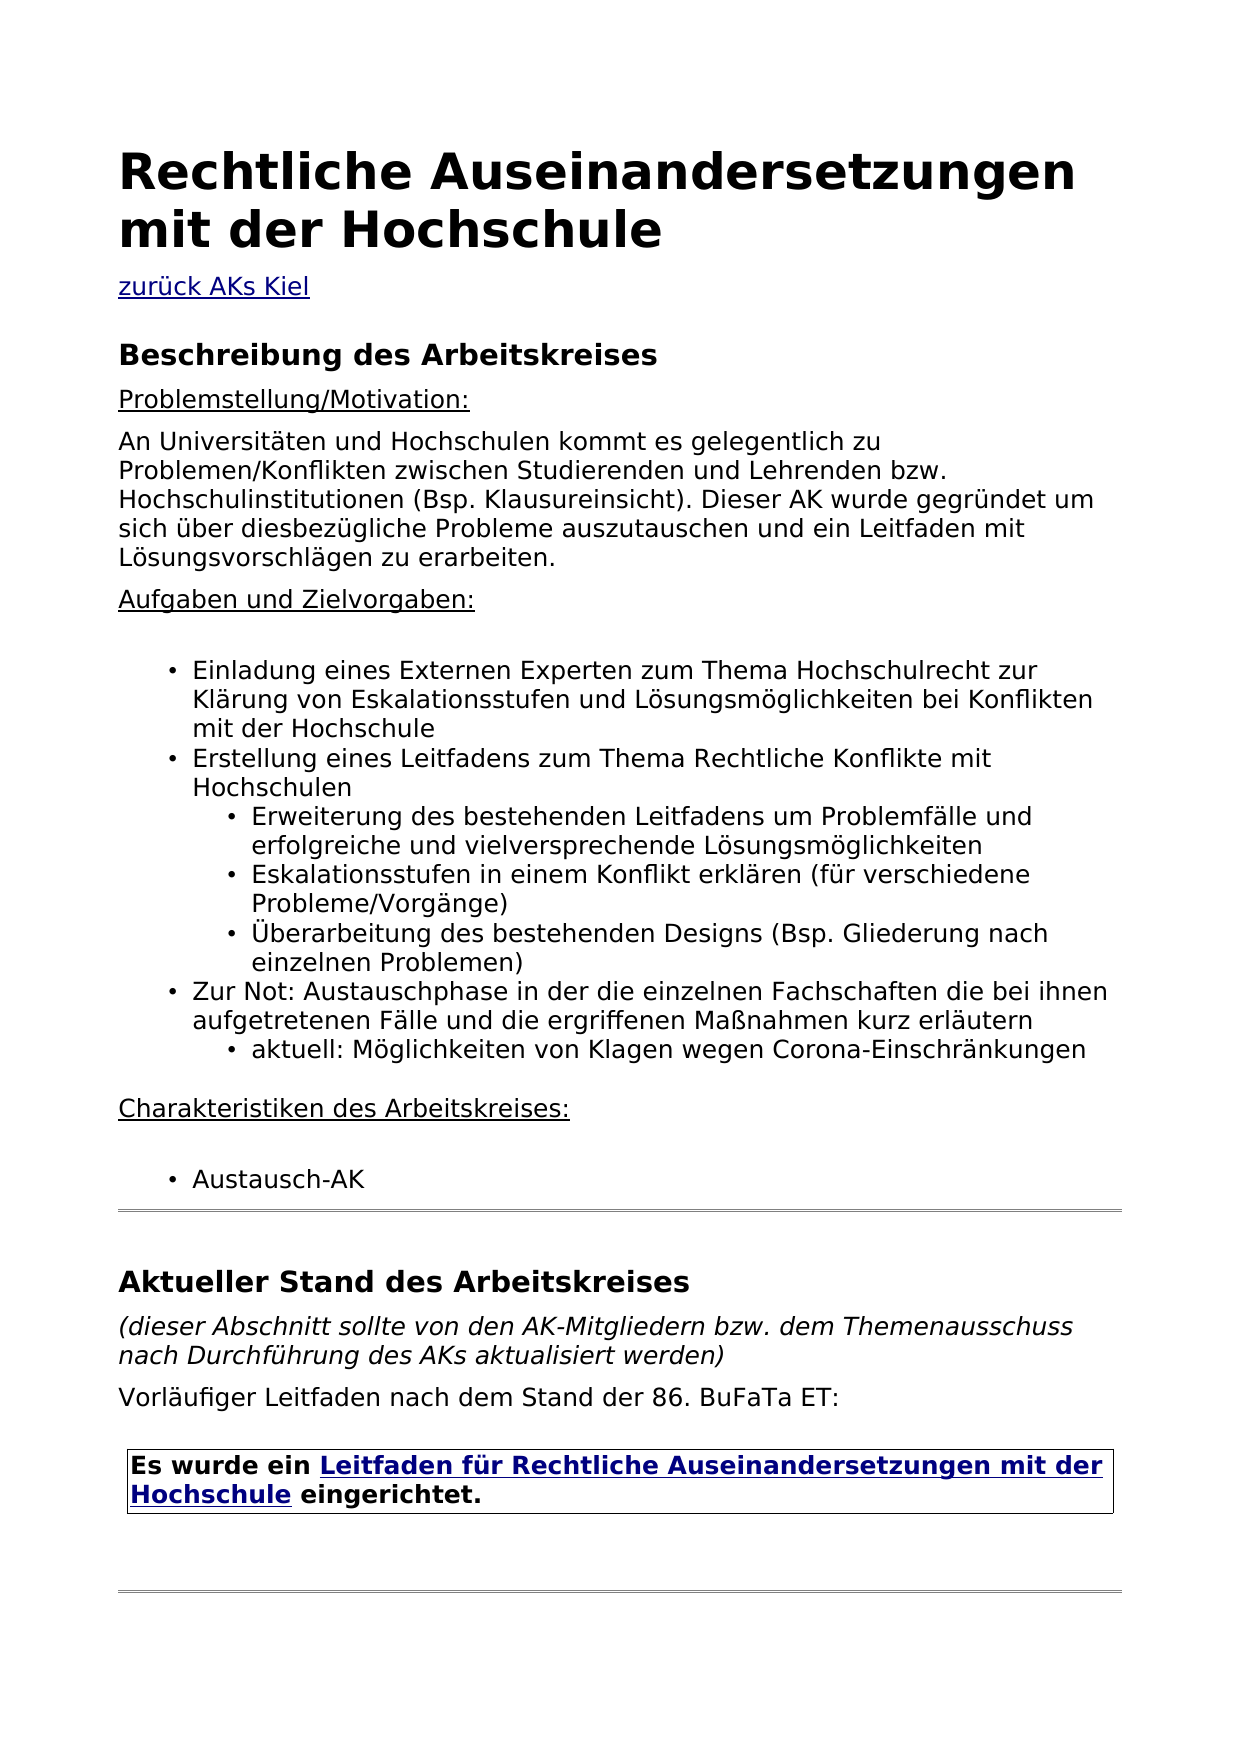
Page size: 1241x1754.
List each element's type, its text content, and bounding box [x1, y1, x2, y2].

list Einladung eines Externen Experten zum Thema Hochschulrecht zur Klärung von Eskalationsstufen und Lösungsmöglichkeiten bei Konflikten mit der Hochschule [177, 656, 1122, 744]
list Zur Not: Austauschphase in der die einzelnen Fachschaften die bei ihnen aufgetretenen Fälle und die ergriffenen Maßnahmen kurz erläutern [177, 977, 1122, 1036]
list Überarbeitung des bestehenden Designs (Bsp. Gliederung nach einzelnen Problemen) [236, 919, 1122, 977]
text Charakteristiken des Arbeitskreises: [118, 1094, 1122, 1123]
subtitle Rechtliche Auseinandersetzungen mit der Hochschule [118, 143, 1122, 259]
text zurück AKs Kiel [118, 272, 1122, 301]
subtitle Beschreibung des Arbeitskreises [118, 339, 1122, 373]
list Eskalationsstufen in einem Konflikt erklären (für verschiedene Probleme/Vorgänge) [236, 861, 1122, 919]
text Vorläufiger Leitfaden nach dem Stand der 86. BuFaTa ET: [118, 1383, 1122, 1412]
list Erstellung eines Leitfadens zum Thema Rechtliche Konflikte mit Hochschulen [177, 744, 1122, 802]
subtitle Aktueller Stand des Arbeitskreises [118, 1266, 1122, 1300]
text An Universitäten und Hochschulen kommt es gelegentlich zu Problemen/Konflikten zwischen Studierenden und Lehrenden bzw. Hochschulinstitutionen (Bsp. Klausureinsicht). Dieser AK wurde gegründet um sich über diesbezügliche Probleme auszutauschen und ein Leitfaden mit Lösungsvorschlägen zu erarbeiten. [118, 427, 1122, 573]
text Aufgaben und Zielvorgaben: [118, 585, 1122, 614]
list aktuell: Möglichkeiten von Klagen wegen Corona-Einschränkungen [236, 1036, 1122, 1065]
text Problemstellung/Motivation: [118, 385, 1122, 414]
list Erweiterung des bestehenden Leitfadens um Problemfälle und erfolgreiche und vielversprechende Lösungsmöglichkeiten [236, 802, 1122, 861]
table_header Es wurde ein Leitfaden für Rechtliche Auseinandersetzungen mit der Hochschule eingerichtet. [128, 1450, 1113, 1513]
list Austausch-AK [177, 1165, 1122, 1194]
text (dieser Abschnitt sollte von den AK-Mitgliedern bzw. dem Themenausschuss nach Durchführung des AKs aktualisiert werden) [118, 1312, 1122, 1371]
